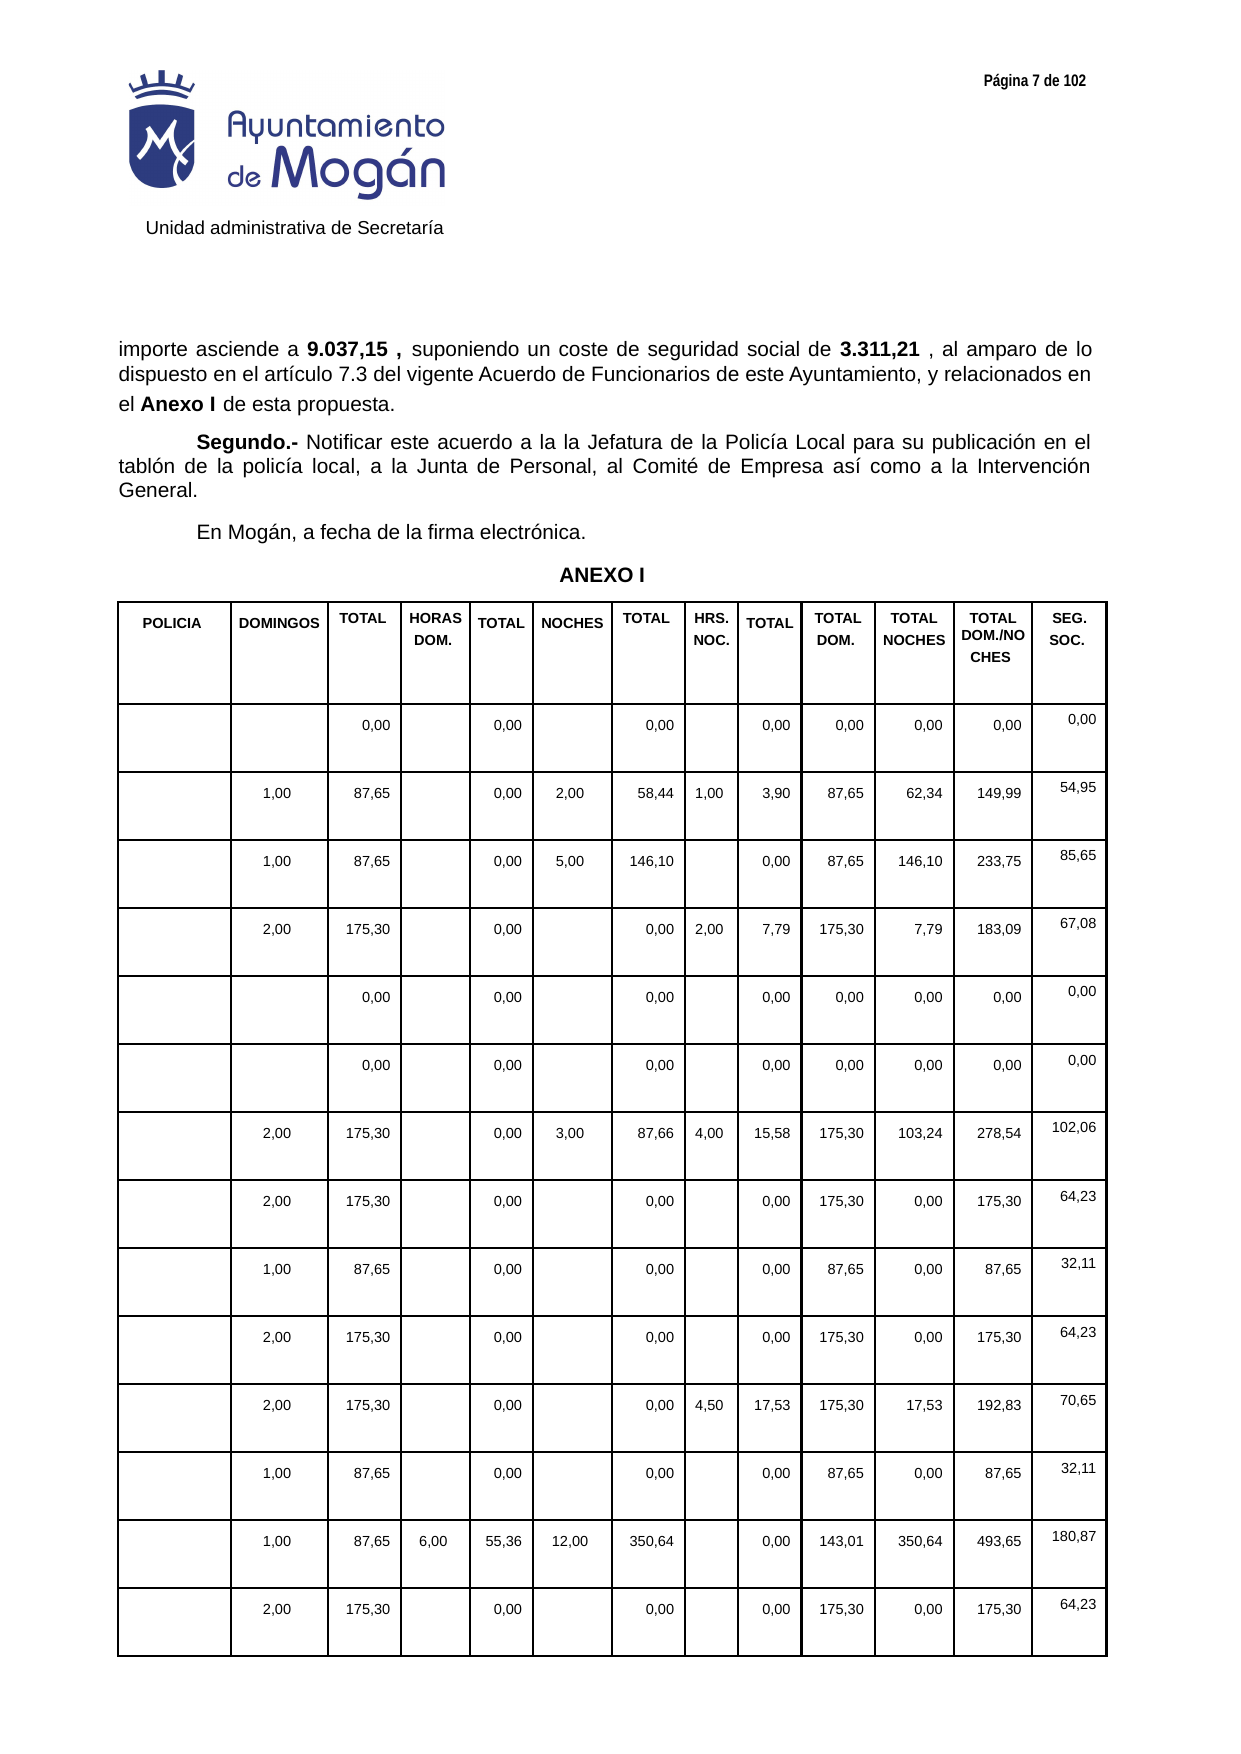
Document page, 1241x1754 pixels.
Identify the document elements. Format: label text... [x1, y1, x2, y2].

table_cell 3,00 [534, 1113, 611, 1179]
table_cell [119, 1521, 230, 1587]
table_cell 2,00 [232, 909, 327, 975]
table_cell 55,36 [471, 1521, 532, 1587]
table_header TOTAL DOM. [803, 603, 874, 703]
table_cell [686, 705, 737, 771]
table_cell 87,65 [803, 1249, 874, 1315]
table_cell [686, 1589, 737, 1655]
table_cell 102,06 [1033, 1113, 1105, 1179]
table_cell 175,30 [955, 1589, 1031, 1655]
table_cell [534, 909, 611, 975]
table_cell [232, 1045, 327, 1111]
table_cell [534, 1249, 611, 1315]
table_cell 0,00 [876, 705, 953, 771]
table_cell 0,00 [613, 1589, 684, 1655]
table_cell 0,00 [739, 1249, 800, 1315]
table_cell 175,30 [803, 1589, 874, 1655]
table_cell 0,00 [739, 1181, 800, 1247]
table_cell 0,00 [955, 1045, 1031, 1111]
table_cell [402, 1045, 469, 1111]
table_cell 87,65 [955, 1249, 1031, 1315]
table_cell 0,00 [613, 1385, 684, 1451]
table_cell 0,00 [613, 1249, 684, 1315]
table_cell [534, 1453, 611, 1519]
table_cell 0,00 [471, 1249, 532, 1315]
table_cell 0,00 [739, 841, 800, 907]
table_cell [686, 1045, 737, 1111]
table_cell 64,23 [1033, 1181, 1105, 1247]
table_cell 2,00 [232, 1181, 327, 1247]
table_cell 175,30 [955, 1317, 1031, 1383]
table_cell 0,00 [739, 1453, 800, 1519]
table_cell [119, 1589, 230, 1655]
table_header TOTAL NOCHES [876, 603, 953, 703]
table_cell 0,00 [876, 1317, 953, 1383]
table_cell 0,00 [329, 977, 400, 1043]
table_cell 0,00 [803, 705, 874, 771]
table_cell 175,30 [803, 909, 874, 975]
table_cell [402, 1249, 469, 1315]
table_cell [119, 1385, 230, 1451]
table_cell 62,34 [876, 773, 953, 839]
table_cell 2,00 [534, 773, 611, 839]
table_cell 15,58 [739, 1113, 800, 1179]
table_cell [686, 1181, 737, 1247]
table_cell 175,30 [955, 1181, 1031, 1247]
table_cell 0,00 [613, 1181, 684, 1247]
table_cell 32,11 [1033, 1249, 1105, 1315]
table_cell [119, 1453, 230, 1519]
table_cell 87,65 [803, 841, 874, 907]
table_cell 0,00 [739, 1045, 800, 1111]
table_cell 175,30 [329, 1589, 400, 1655]
table_cell 175,30 [329, 1385, 400, 1451]
table_cell 0,00 [471, 1181, 532, 1247]
table_cell 70,65 [1033, 1385, 1105, 1451]
table_cell 58,44 [613, 773, 684, 839]
table_cell [686, 1521, 737, 1587]
table_cell 0,00 [329, 705, 400, 771]
table_cell 3,90 [739, 773, 800, 839]
table_cell 0,00 [471, 1453, 532, 1519]
table_cell 85,65 [1033, 841, 1105, 907]
table_cell 0,00 [471, 977, 532, 1043]
table_cell [686, 1453, 737, 1519]
table_cell 0,00 [471, 909, 532, 975]
table_cell 149,99 [955, 773, 1031, 839]
table_cell 175,30 [329, 1317, 400, 1383]
table_cell [232, 977, 327, 1043]
table_cell 0,00 [471, 1113, 532, 1179]
table_cell 175,30 [329, 1113, 400, 1179]
table_cell 175,30 [803, 1385, 874, 1451]
table_cell [119, 1317, 230, 1383]
table_cell 0,00 [471, 1045, 532, 1111]
table_header TOTAL [739, 603, 800, 703]
table_header DOMINGOS [232, 603, 327, 703]
table_cell [402, 1385, 469, 1451]
table_cell [402, 1317, 469, 1383]
table_cell 0,00 [739, 977, 800, 1043]
table_cell [119, 841, 230, 907]
table_cell [119, 773, 230, 839]
table_cell 7,79 [876, 909, 953, 975]
table_cell 2,00 [232, 1589, 327, 1655]
table_header TOTAL [329, 603, 400, 703]
table_cell 87,65 [329, 773, 400, 839]
table_header TOTAL DOM./NOCHES [955, 603, 1031, 703]
table_cell 4,50 [686, 1385, 737, 1451]
table_cell 0,00 [471, 1317, 532, 1383]
table_cell [119, 977, 230, 1043]
table_cell [119, 1113, 230, 1179]
table_cell 17,53 [739, 1385, 800, 1451]
table_cell 87,65 [803, 773, 874, 839]
table_cell 278,54 [955, 1113, 1031, 1179]
table_cell [402, 773, 469, 839]
table_cell 175,30 [329, 1181, 400, 1247]
table_cell 87,65 [955, 1453, 1031, 1519]
table_cell [686, 1249, 737, 1315]
table_cell [402, 977, 469, 1043]
table_cell 143,01 [803, 1521, 874, 1587]
text Segundo.- Notificar este acuerdo a la la Jefatura de la Policía Local para su publicación en el tablón de la policía local, a la Junta de Personal, al Comité de Empresa así como a la Intervención General. [118, 429, 1092, 501]
table_cell [402, 1589, 469, 1655]
table_cell 0,00 [471, 1589, 532, 1655]
table_cell 2,00 [232, 1317, 327, 1383]
table_cell 1,00 [232, 773, 327, 839]
table_cell [402, 841, 469, 907]
table_header TOTAL [613, 603, 684, 703]
table_cell 0,00 [876, 977, 953, 1043]
table_cell 175,30 [803, 1181, 874, 1247]
table_cell 7,79 [739, 909, 800, 975]
table_cell 0,00 [803, 977, 874, 1043]
table_cell 2,00 [686, 909, 737, 975]
table_cell 0,00 [876, 1249, 953, 1315]
table_cell [534, 1181, 611, 1247]
table_cell 54,95 [1033, 773, 1105, 839]
table_cell 1,00 [232, 1249, 327, 1315]
table_cell 87,65 [329, 1249, 400, 1315]
table_cell [534, 1589, 611, 1655]
table_cell [119, 1181, 230, 1247]
table_cell 0,00 [739, 1521, 800, 1587]
table_cell [534, 977, 611, 1043]
table_cell 175,30 [803, 1113, 874, 1179]
table_cell 67,08 [1033, 909, 1105, 975]
table_cell 87,65 [803, 1453, 874, 1519]
table_cell 87,65 [329, 1521, 400, 1587]
table_cell 0,00 [613, 909, 684, 975]
table_cell [534, 1317, 611, 1383]
table_cell 0,00 [471, 841, 532, 907]
table_cell [534, 1045, 611, 1111]
table_cell 17,53 [876, 1385, 953, 1451]
table_cell 0,00 [955, 705, 1031, 771]
table_cell 103,24 [876, 1113, 953, 1179]
table_cell 1,00 [686, 773, 737, 839]
table_cell [402, 1453, 469, 1519]
table_cell [232, 705, 327, 771]
table_cell 146,10 [613, 841, 684, 907]
table_cell 183,09 [955, 909, 1031, 975]
table_cell 1,00 [232, 841, 327, 907]
text ANEXO I [118, 557, 1092, 589]
table_cell [686, 1317, 737, 1383]
table_cell 0,00 [955, 977, 1031, 1043]
table_cell 87,65 [329, 841, 400, 907]
table_cell 2,00 [232, 1385, 327, 1451]
table_cell 350,64 [613, 1521, 684, 1587]
table_cell 146,10 [876, 841, 953, 907]
table_cell [119, 1045, 230, 1111]
table_cell 350,64 [876, 1521, 953, 1587]
table_header HORAS DOM. [402, 603, 469, 703]
table_cell 0,00 [613, 1453, 684, 1519]
table_cell 0,00 [613, 1317, 684, 1383]
table_cell 0,00 [471, 773, 532, 839]
table_cell [402, 909, 469, 975]
table_cell 0,00 [471, 705, 532, 771]
table_cell 0,00 [876, 1589, 953, 1655]
table_header TOTAL [471, 603, 532, 703]
table_cell 64,23 [1033, 1317, 1105, 1383]
table_header POLICIA [119, 603, 230, 703]
table_cell [119, 705, 230, 771]
table_cell 0,00 [739, 1589, 800, 1655]
table_cell 0,00 [876, 1453, 953, 1519]
table_cell 0,00 [1033, 1045, 1105, 1111]
table_cell 0,00 [1033, 977, 1105, 1043]
table_cell 32,11 [1033, 1453, 1105, 1519]
table_cell [402, 705, 469, 771]
table_cell [686, 841, 737, 907]
table_cell [402, 1181, 469, 1247]
table_header SEG. SOC. [1033, 603, 1105, 703]
table_cell 87,66 [613, 1113, 684, 1179]
table_cell 0,00 [1033, 705, 1105, 771]
text En Mogán, a fecha de la firma electrónica. [118, 514, 1092, 545]
table_cell 4,00 [686, 1113, 737, 1179]
table_cell 1,00 [232, 1453, 327, 1519]
table_cell 64,23 [1033, 1589, 1105, 1655]
picture [128, 70, 445, 206]
table_cell [686, 977, 737, 1043]
table_cell 493,65 [955, 1521, 1031, 1587]
table_cell 180,87 [1033, 1521, 1105, 1587]
table_cell 175,30 [803, 1317, 874, 1383]
table_cell 0,00 [613, 977, 684, 1043]
table_cell 0,00 [876, 1181, 953, 1247]
table_cell 0,00 [613, 705, 684, 771]
table_cell 192,83 [955, 1385, 1031, 1451]
table_cell 0,00 [739, 705, 800, 771]
table_cell 0,00 [739, 1317, 800, 1383]
table_header NOCHES [534, 603, 611, 703]
table_cell 5,00 [534, 841, 611, 907]
table_cell [534, 1385, 611, 1451]
table_cell 0,00 [876, 1045, 953, 1111]
table_cell 0,00 [471, 1385, 532, 1451]
table_cell 0,00 [803, 1045, 874, 1111]
table_cell 12,00 [534, 1521, 611, 1587]
table_cell [119, 909, 230, 975]
table_cell 233,75 [955, 841, 1031, 907]
table_cell [402, 1113, 469, 1179]
table_cell 87,65 [329, 1453, 400, 1519]
table_cell 0,00 [329, 1045, 400, 1111]
table_cell 2,00 [232, 1113, 327, 1179]
table_cell 0,00 [613, 1045, 684, 1111]
table_header HRS. NOC. [686, 603, 737, 703]
text importe asciende a 9.037,15 , suponiendo un coste de seguridad social de 3.311,21 , al amparo de lo dispuesto en el artículo 7.3 del vigente Acuerdo de Funcionarios de este Ayuntamiento, y relacionados en el Anexo I de esta propuesta. [118, 331, 1092, 417]
table_cell [119, 1249, 230, 1315]
table_cell [534, 705, 611, 771]
table_cell 6,00 [402, 1521, 469, 1587]
table_cell 1,00 [232, 1521, 327, 1587]
table_cell 175,30 [329, 909, 400, 975]
